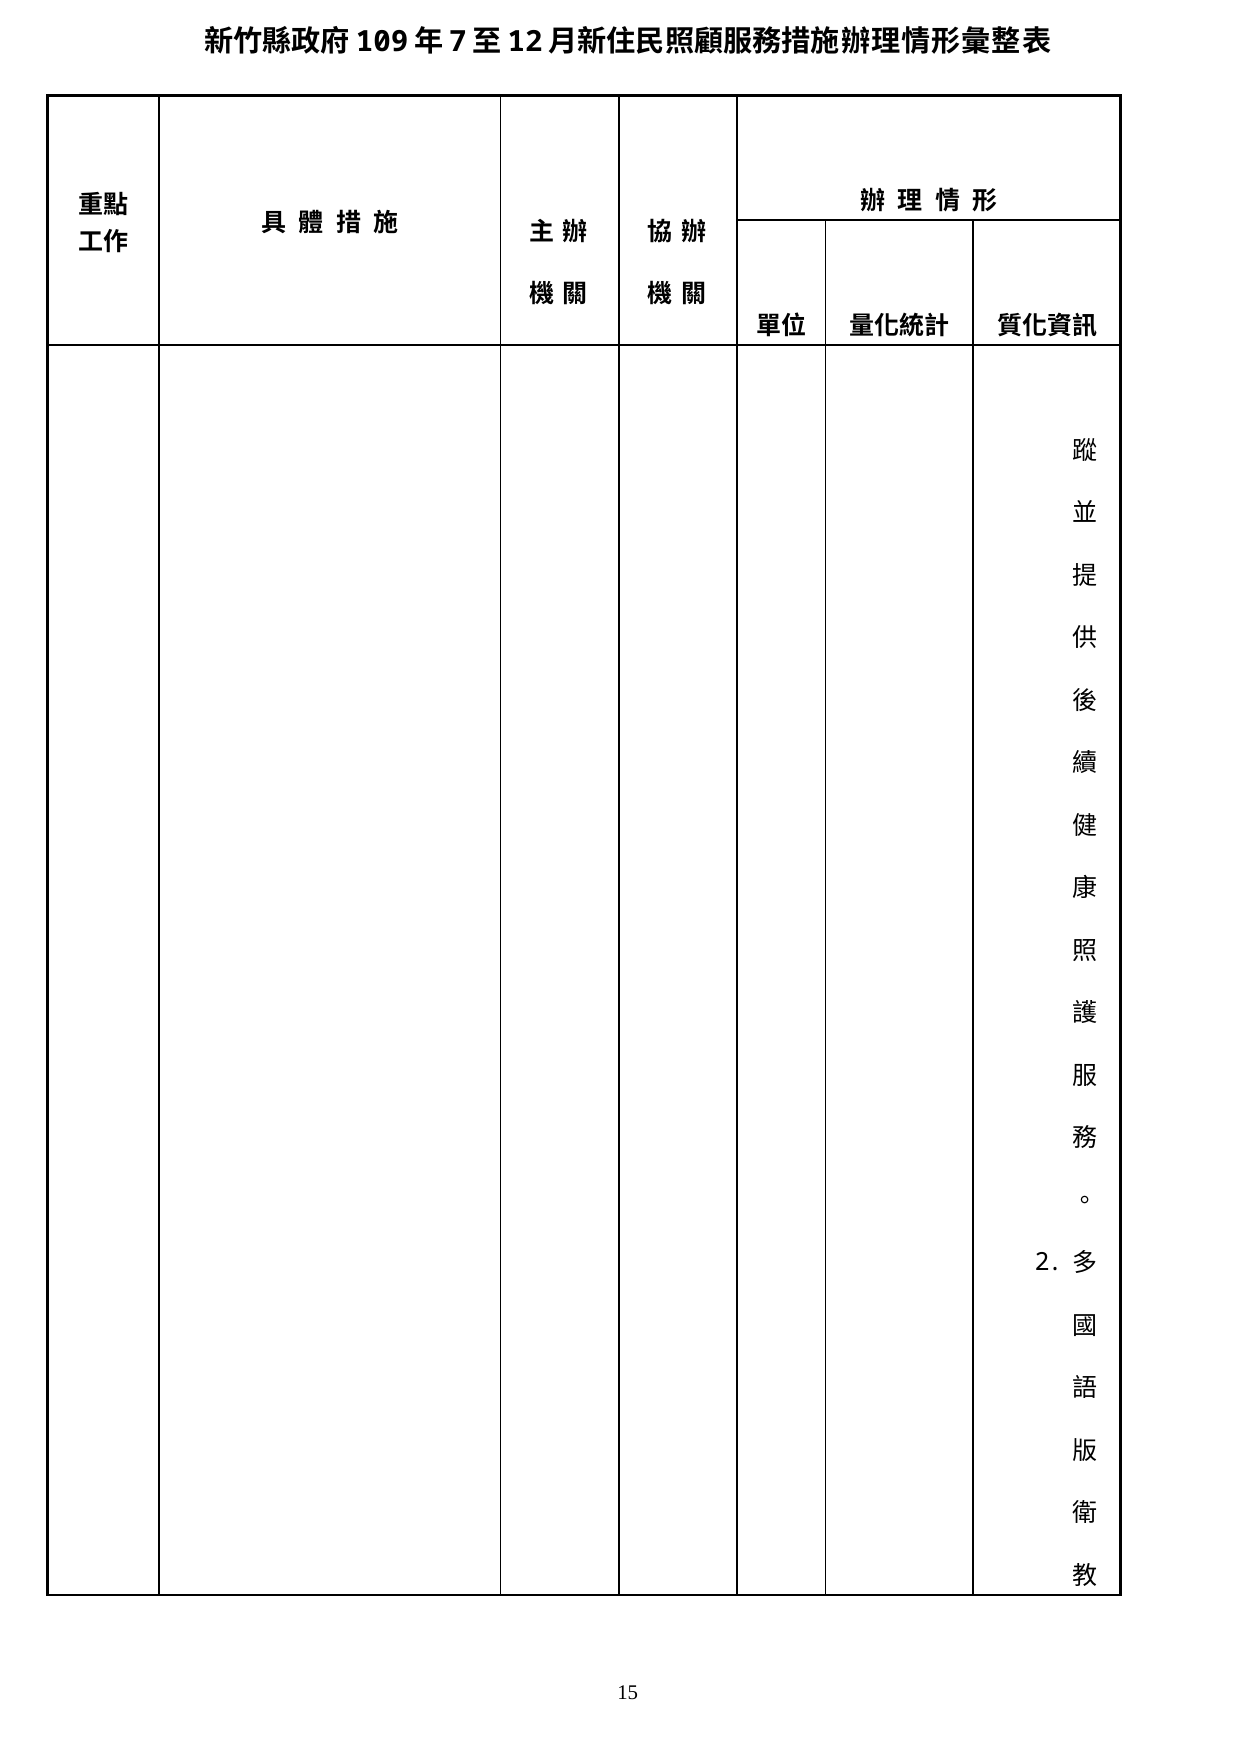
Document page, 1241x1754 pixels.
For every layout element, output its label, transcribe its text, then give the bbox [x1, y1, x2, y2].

table_cell [501, 346, 618, 1594]
table_cell 推動新住民生育健康建卡管理，透過電訪、家訪或結合衛生所門診，提供新住民婦女生育計畫、產前產後、生育保健、健康促進指導等相關衛教指導服務，有效掌握新住民健康狀況進行長期追蹤並提供後續健康照護服務。 多國語版衛教生育宣導教材、兒童健康手冊等，由衛生福利部國民健康署統一編制發送至本縣7家出生醫療院所。 [974, 346, 1119, 1594]
table_cell [620, 346, 736, 1594]
table_header 具 體 措 施 [160, 97, 500, 344]
table_cell 量化統計 [826, 221, 972, 344]
table_cell [738, 346, 825, 1594]
table_header 協 辦 機 關 [620, 97, 736, 344]
table_header 重點工作 [49, 97, 158, 344]
table_cell 單位 [738, 221, 825, 344]
table_header 辦 理 情 形 [738, 97, 1119, 219]
table_cell [160, 346, 500, 1594]
table_cell 質化資訊 [974, 221, 1119, 344]
table_cell [49, 346, 158, 1594]
table_cell [826, 346, 972, 1594]
table_header 主 辦 機 關 [501, 97, 618, 344]
